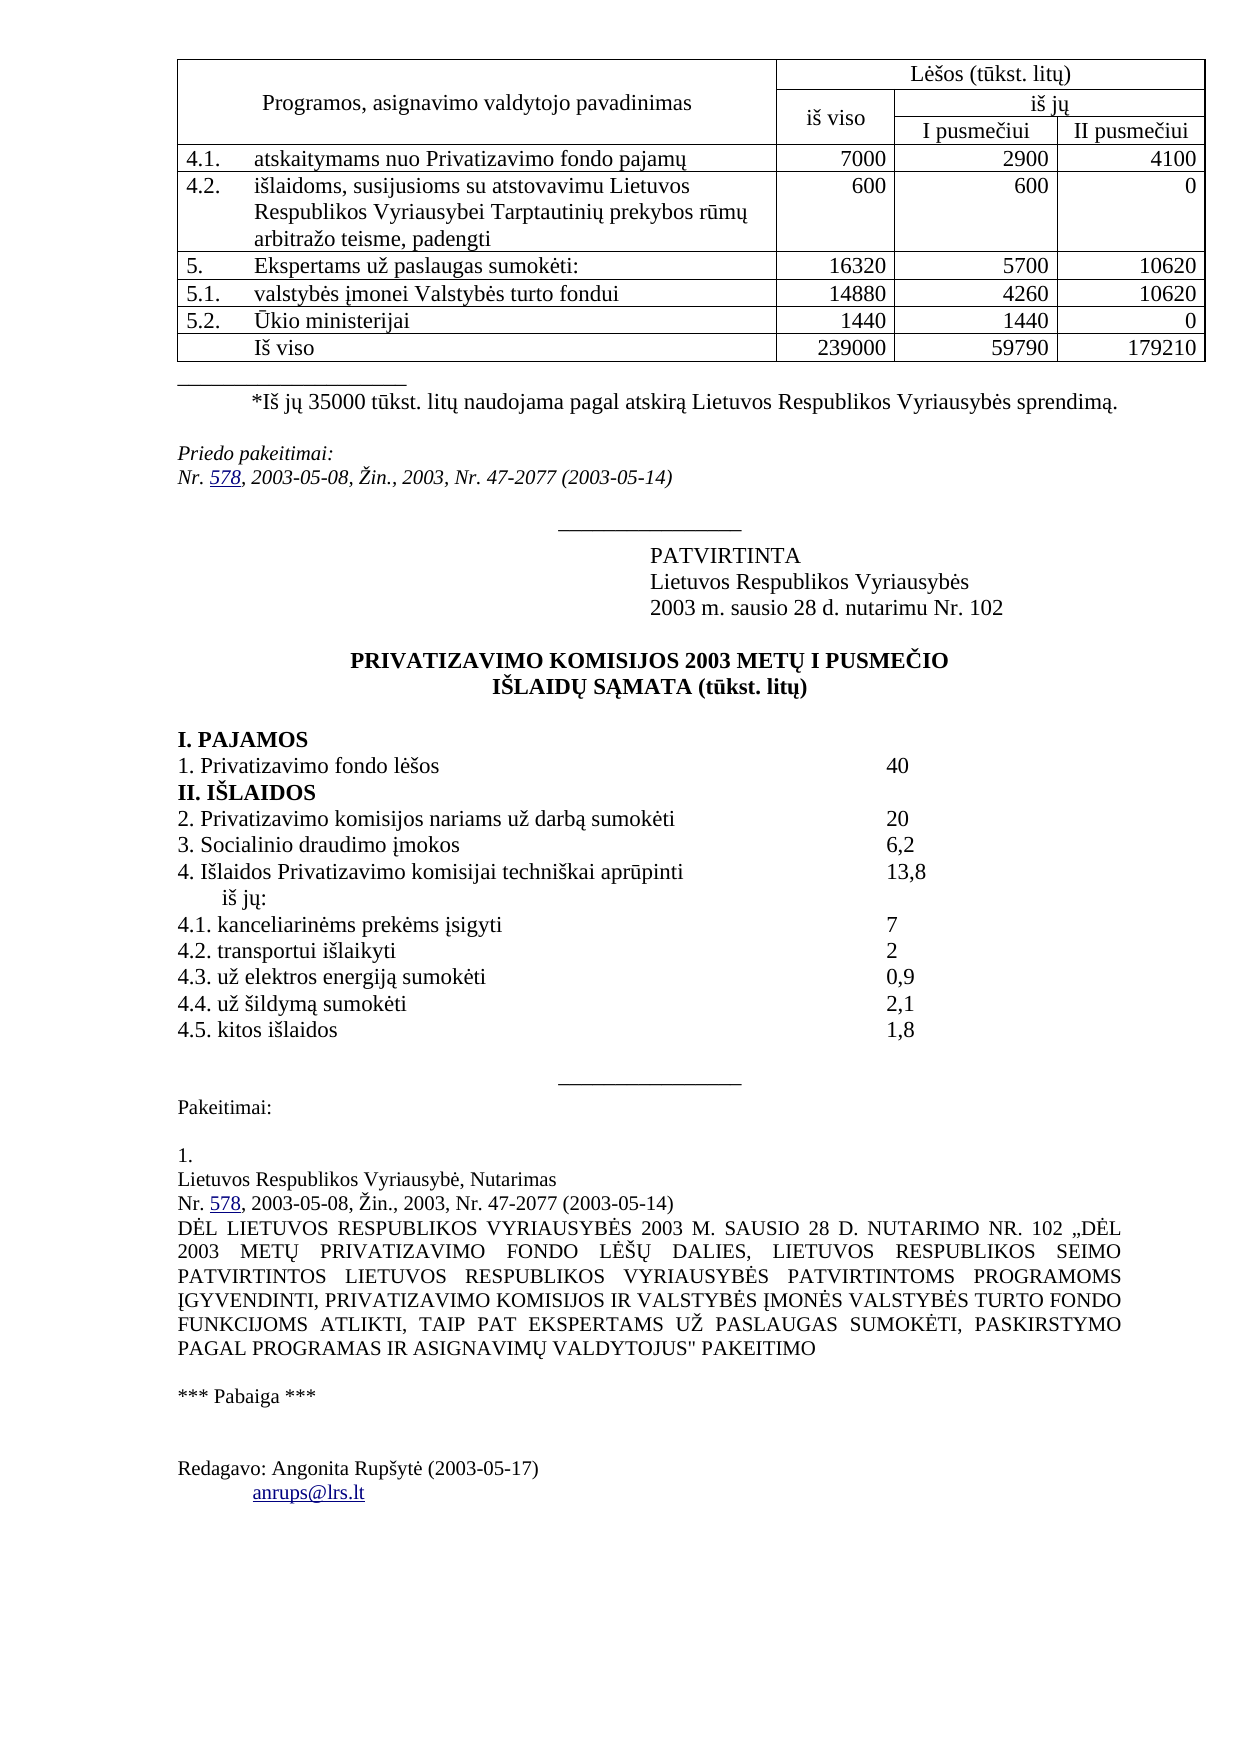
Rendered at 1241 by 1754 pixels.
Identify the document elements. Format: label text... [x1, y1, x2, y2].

text 4.5. kitos išlaidos 1,8 [177, 1016, 1122, 1042]
text 4.4. už šildymą sumokėti 2,1 [177, 990, 1122, 1016]
text DĖL LIETUVOS RESPUBLIKOS VYRIAUSYBĖS 2003 M. SAUSIO 28 D. NUTARIMO NR. 102 „DĖL 2003 METŲ PRIVATIZAVIMO FONDO LĖŠŲ DALIES, LIETUVOS RESPUBLIKOS SEIMO PATVIRTINTOS LIETUVOS RESPUBLIKOS VYRIAUSYBĖS PATVIRTINTOMS PROGRAMOMS ĮGYVENDINTI, PRIVATIZAVIMO KOMISIJOS IR VALSTYBĖS ĮMONĖS VALSTYBĖS TURTO FONDO FUNKCIJOMS ATLIKTI, TAIP PAT EKSPERTAMS UŽ PASLAUGAS SUMOKĖTI, PASKIRSTYMO PAGAL PROGRAMAS IR ASIGNAVIMŲ VALDYTOJUS" PAKEITIMO [177, 1215, 1122, 1360]
text *** Pabaiga *** [177, 1384, 1122, 1408]
table_cell 16320 [777, 252, 894, 278]
text 4.1. kanceliarinėms prekėms įsigyti 7 [177, 911, 1122, 937]
text ____________________ [177, 362, 1122, 388]
table_cell 1440 [895, 307, 1057, 333]
table_cell 4.2. [178, 172, 245, 251]
table_cell 0 [1058, 307, 1204, 333]
table_cell II pusmečiui [1058, 117, 1204, 144]
table_cell 600 [895, 172, 1057, 251]
text Priedo pakeitimai: [177, 441, 1122, 465]
text 4.3. už elektros energiją sumokėti 0,9 [177, 963, 1122, 990]
table_cell [171, 279, 177, 306]
text iš jų: [177, 884, 1122, 911]
table_header Programos, asignavimo valdytojo pavadinimas [178, 60, 776, 144]
text 3. Socialinio draudimo įmokos 6,2 [177, 832, 1122, 858]
table_cell [171, 306, 177, 333]
text Patvirtinta [650, 542, 1122, 568]
text Redagavo: Angonita Rupšytė (2003-05-17) [177, 1456, 1122, 1480]
text Lietuvos Respublikos Vyriausybė, Nutarimas [177, 1167, 1122, 1191]
table_cell 179210 [1058, 334, 1204, 361]
table_cell iš jų [895, 90, 1204, 116]
table_cell 5. [178, 252, 245, 278]
text Lietuvos Respublikos Vyriausybės 2003 m. sausio 28 d. nutarimu Nr. 102 [650, 568, 1122, 621]
table_cell 5.1. [178, 280, 245, 306]
text 1. Privatizavimo fondo lėšos 40 [177, 752, 1122, 779]
text Nr. 578, 2003-05-08, Žin., 2003, Nr. 47-2077 (2003-05-14) [177, 465, 1122, 489]
table_cell Ūkio ministerijai [245, 307, 776, 333]
table_cell 14880 [777, 280, 894, 306]
text 2. Privatizavimo komisijos nariams už darbą sumokėti 20 [177, 805, 1122, 832]
table_cell 7000 [777, 145, 894, 171]
table_cell 5.2. [178, 307, 245, 333]
table_cell 1440 [777, 307, 894, 333]
table_cell valstybės įmonei Valstybės turto fondui [245, 280, 776, 306]
table_cell Iš viso [245, 334, 776, 361]
table_cell išlaidoms, susijusioms su atstovavimu Lietuvos Respublikos Vyriausybei Tarptautinių prekybos rūmų arbitražo teisme, padengti [245, 172, 776, 251]
table_cell 4260 [895, 280, 1057, 306]
text 1. [177, 1143, 1122, 1167]
table_cell [171, 144, 177, 171]
table_cell [171, 171, 177, 251]
table_cell 0 [1058, 172, 1204, 251]
table_cell 600 [777, 172, 894, 251]
text II. IŠLAIDOS [177, 779, 1122, 805]
text 4.2. transportui išlaikyti 2 [177, 937, 1122, 963]
text PRIVATIZAVIMO KOMISIJOS 2003 METŲ I PUSMEČIO IŠLAIDŲ SĄMATA (tūkst. litų) [177, 647, 1122, 700]
table_cell 4.1. [178, 145, 245, 171]
table_cell iš viso [777, 90, 894, 144]
table_cell 4100 [1058, 145, 1204, 171]
text –––––––––––––––– [177, 1069, 1122, 1095]
text Nr. 578, 2003-05-08, Žin., 2003, Nr. 47-2077 (2003-05-14) [177, 1191, 1122, 1215]
table_cell 10620 [1058, 252, 1204, 278]
table_header Lėšos (tūkst. litų) [777, 60, 1204, 89]
text Pakeitimai: [177, 1095, 1122, 1119]
table_cell 59790 [895, 334, 1057, 361]
table_header [171, 59, 177, 89]
text 4. Išlaidos Privatizavimo komisijai techniškai aprūpinti 13,8 [177, 858, 1122, 884]
table_cell [178, 334, 245, 361]
table_cell 10620 [1058, 280, 1204, 306]
text *Iš jų 35000 tūkst. litų naudojama pagal atskirą Lietuvos Respublikos Vyriausybės sprendimą. [177, 388, 1122, 414]
table_cell atskaitymams nuo Privatizavimo fondo pajamų [245, 145, 776, 171]
table_cell [171, 333, 177, 361]
table_cell Ekspertams už paslaugas sumokėti: [245, 252, 776, 278]
text –––––––––––––––– [177, 515, 1122, 542]
text I. PAJAMOS [177, 726, 1122, 752]
table_cell I pusmečiui [895, 117, 1057, 144]
table_cell 239000 [777, 334, 894, 361]
table_cell [171, 89, 177, 116]
table_cell 2900 [895, 145, 1057, 171]
table_cell [171, 116, 177, 144]
table_cell [171, 251, 177, 278]
table_cell 5700 [895, 252, 1057, 278]
text anrups@lrs.lt [177, 1480, 1122, 1504]
